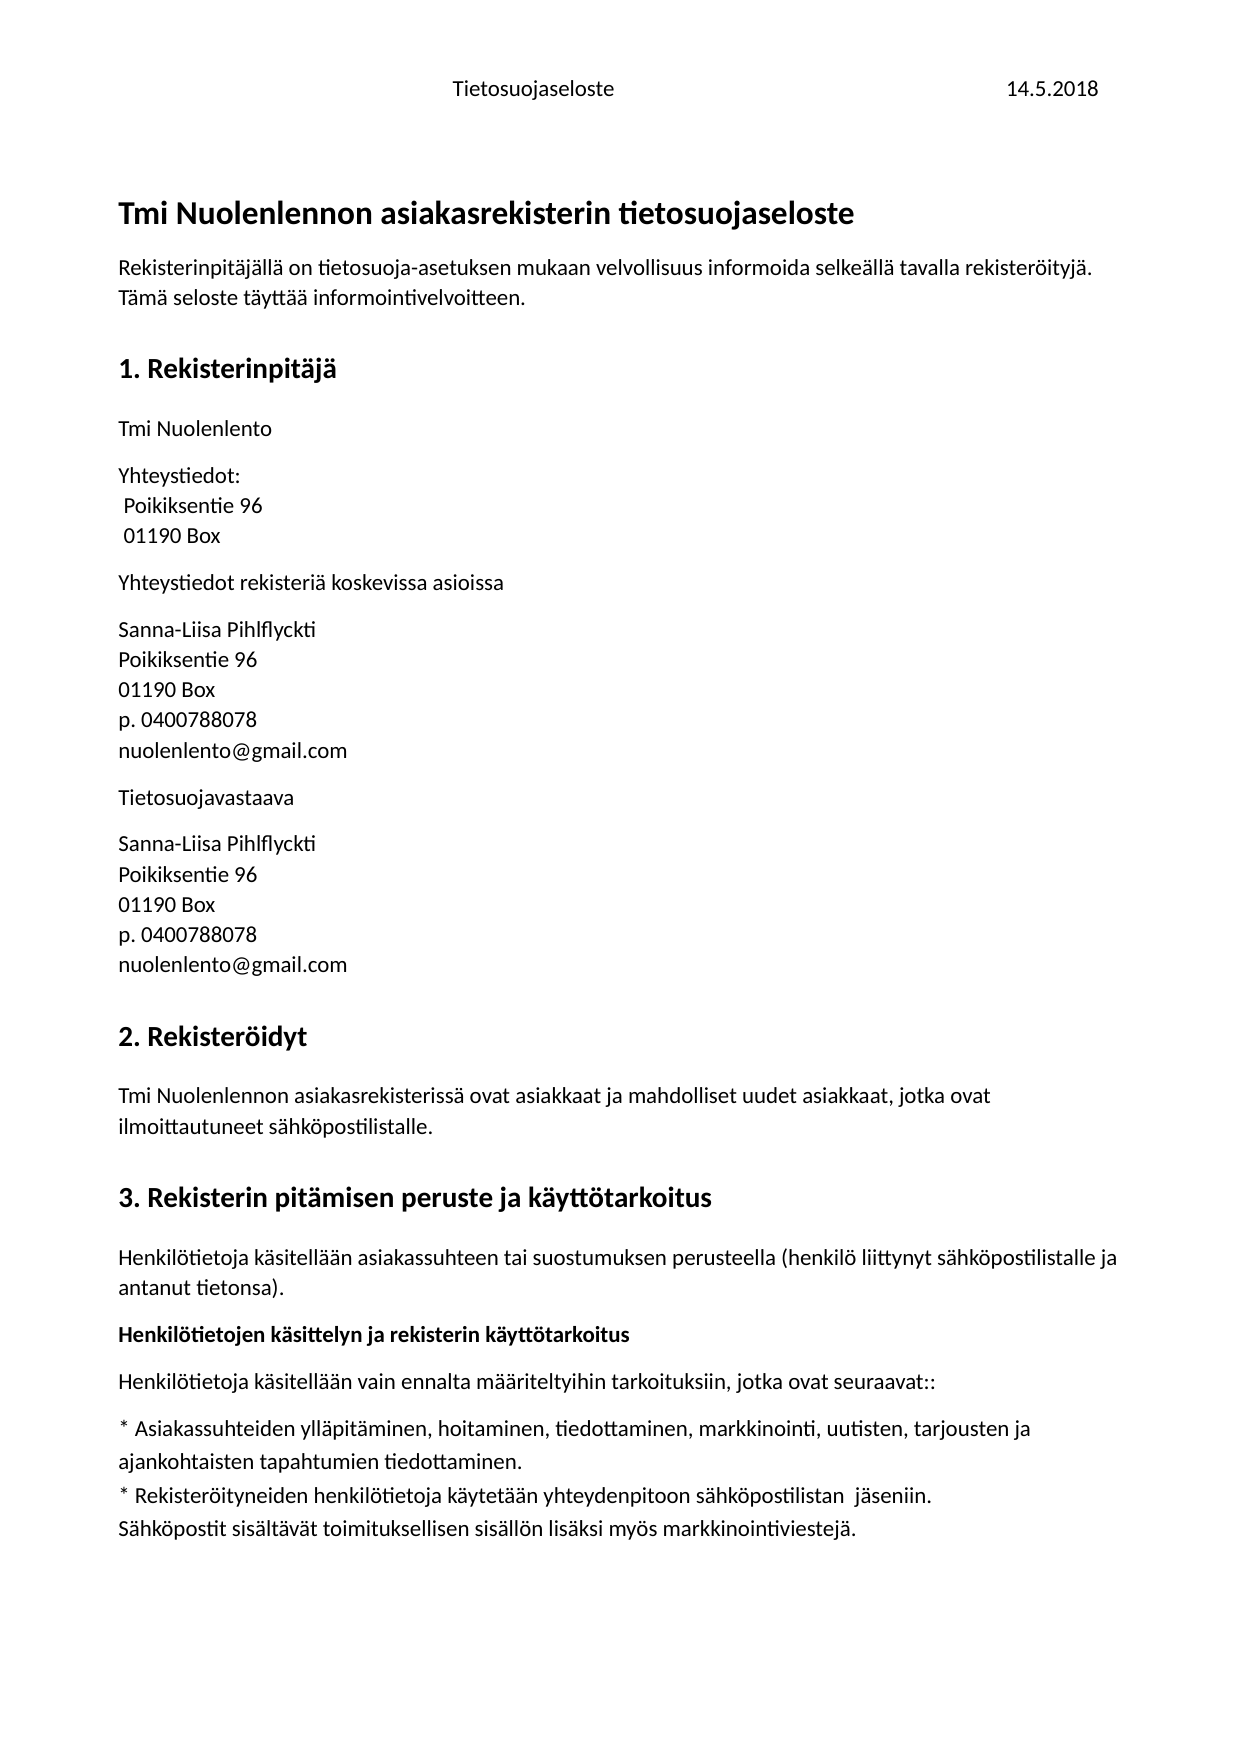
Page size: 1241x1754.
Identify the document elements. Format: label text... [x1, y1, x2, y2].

subtitle 2. Rekisteröidyt [118, 1018, 1122, 1054]
subtitle 1. Rekisterinpitäjä [118, 351, 1122, 386]
text Henkilötietoja käsitellään asiakassuhteen tai suostumuksen perusteella (henkilö liittynyt sähköpostilistalle ja antanut tietonsa). [118, 1243, 1122, 1301]
text Rekisterinpitäjällä on tietosuoja-asetuksen mukaan velvollisuus informoida selkeällä tavalla rekisteröityjä. Tämä seloste täyttää informointivelvoitteen. [118, 253, 1122, 311]
subtitle 3. Rekisterin pitämisen peruste ja käyttötarkoitus [118, 1179, 1122, 1215]
text Henkilötietoja käsitellään vain ennalta määriteltyihin tarkoituksiin, jotka ovat seuraavat:: [118, 1367, 1122, 1395]
text * Asiakassuhteiden ylläpitäminen, hoitaminen, tiedottaminen, markkinointi, uutisten, tarjousten ja ajankohtaisten tapahtumien tiedottaminen. * Rekisteröityneiden henkilötietoja käytetään yhteydenpitoon sähköpostilistan jäseniin. Sähköpostit sisältävät toimituksellisen sisällön lisäksi myös markkinointiviestejä. [118, 1414, 1122, 1542]
text Yhteystiedot: Poikiksentie 96 01190 Box [118, 461, 1122, 549]
text Henkilötietojen käsittelyn ja rekisterin käyttötarkoitus [118, 1320, 1122, 1348]
text Yhteystiedot rekisteriä koskevissa asioissa [118, 568, 1122, 596]
text Tmi Nuolenlennon asiakasrekisterissä ovat asiakkaat ja mahdolliset uudet asiakkaat, jotka ovat ilmoittautuneet sähköpostilistalle. [118, 1082, 1122, 1140]
text Tmi Nuolenlennon asiakasrekisterin tietosuojaseloste [118, 192, 1122, 233]
text Sanna-Liisa Pihlflyckti Poikiksentie 96 01190 Box p. 0400788078 nuolenlento@gmail.com [118, 829, 1122, 978]
text Sanna-Liisa Pihlflyckti Poikiksentie 96 01190 Box p. 0400788078 nuolenlento@gmail.com [118, 615, 1122, 764]
text Tietosuojavastaava [118, 783, 1122, 811]
text Tmi Nuolenlento [118, 414, 1122, 442]
